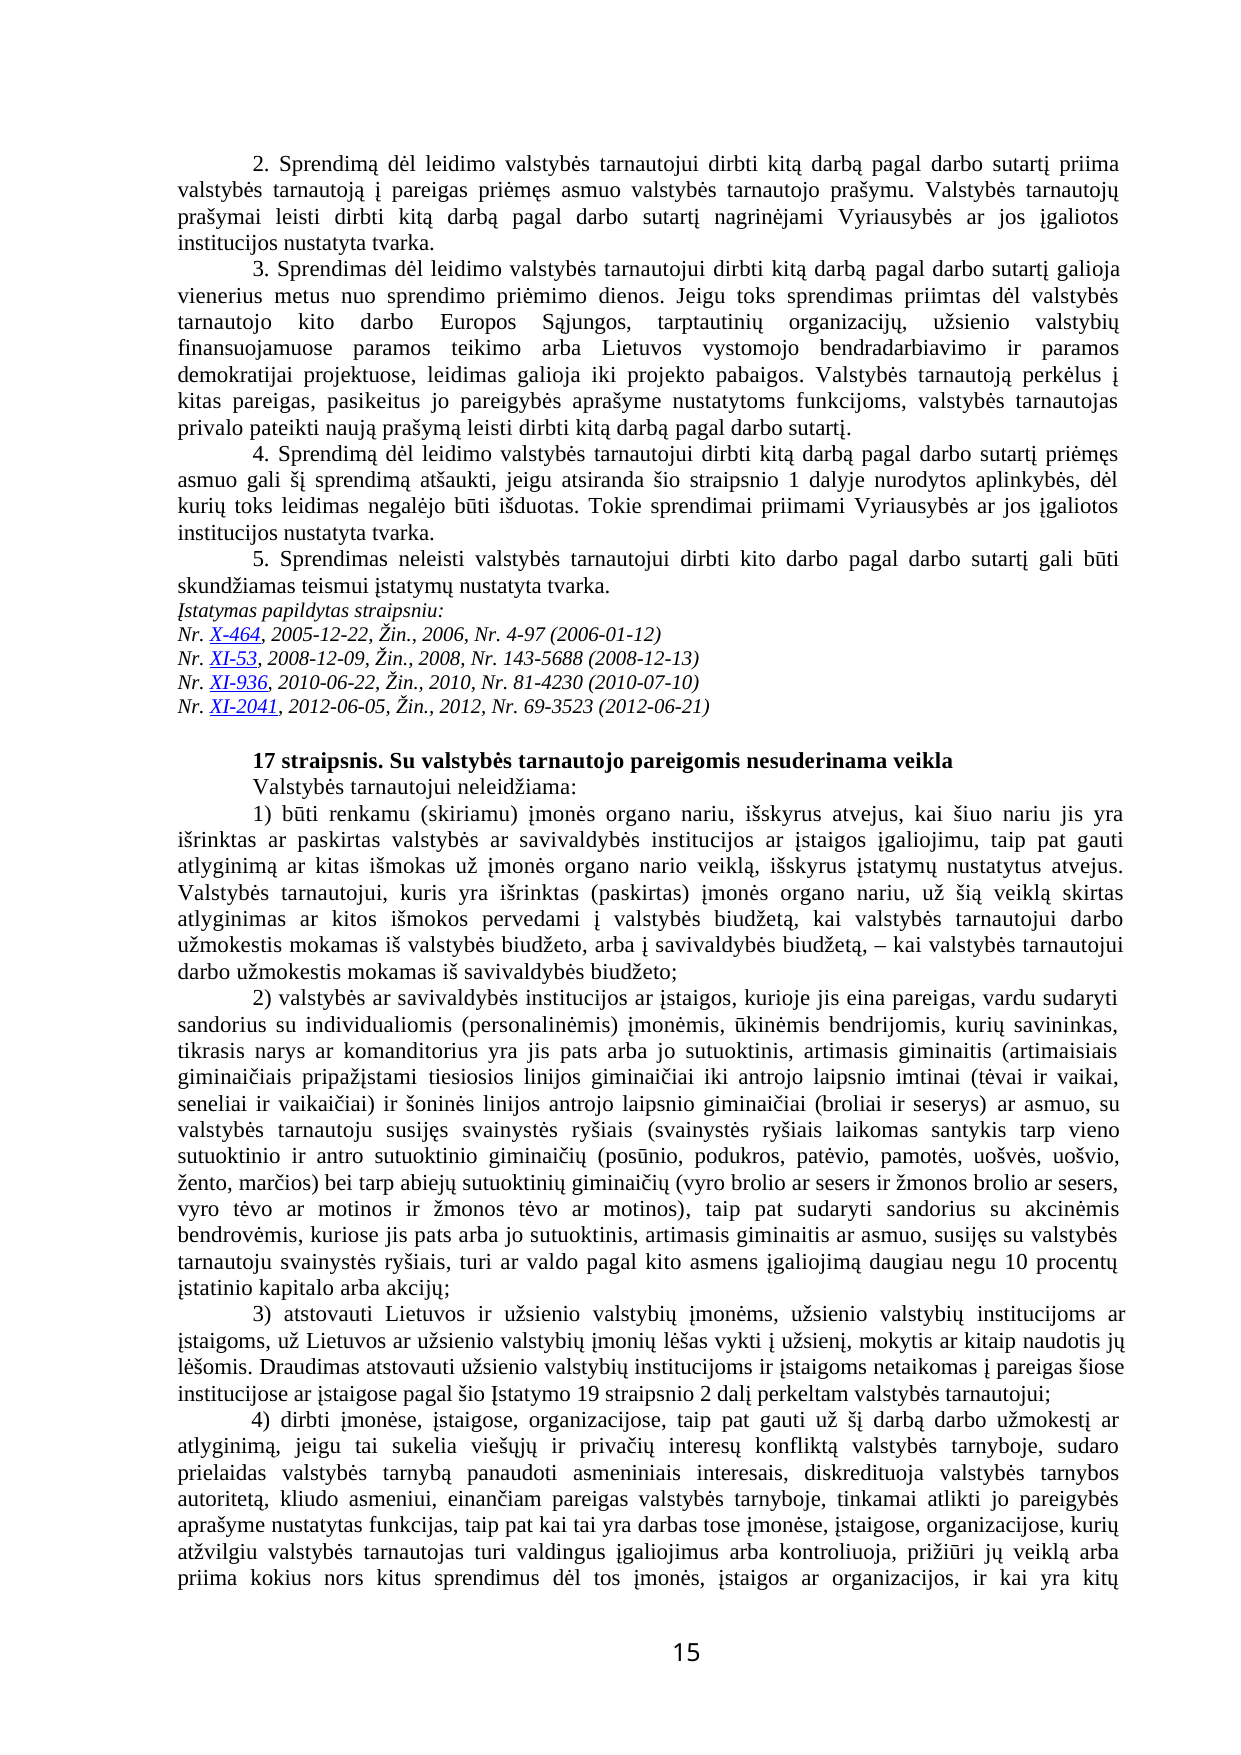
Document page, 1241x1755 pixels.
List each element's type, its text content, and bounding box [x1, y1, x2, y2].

text Nr. XI-936, 2010-06-22, Žin., 2010, Nr. 81-4230 (2010-07-10) [177, 670, 1120, 694]
text Nr. XI-53, 2008-12-09, Žin., 2008, Nr. 143-5688 (2008-12-13) [177, 646, 1120, 670]
text Nr. X-464, 2005-12-22, Žin., 2006, Nr. 4-97 (2006-01-12) [177, 622, 1120, 646]
text 4. Sprendimą dėl leidimo valstybės tarnautojui dirbti kitą darbą pagal darbo sutartį priėmęs asmuo gali šį sprendimą atšaukti, jeigu atsiranda šio straipsnio 1 dalyje nurodytos aplinkybės, dėl kurių toks leidimas negalėjo būti išduotas. Tokie sprendimai priimami Vyriausybės ar jos įgaliotos institucijos nustatyta tvarka. [177, 440, 1120, 545]
text 3) atstovauti Lietuvos ir užsienio valstybių įmonėms, užsienio valstybių institucijoms ar įstaigoms, už Lietuvos ar užsienio valstybių įmonių lėšas vykti į užsienį, mokytis ar kitaip naudotis jų lėšomis. Draudimas atstovauti užsienio valstybių institucijoms ir įstaigoms netaikomas į pareigas šiose institucijose ar įstaigose pagal šio Įstatymo 19 straipsnio 2 dalį perkeltam valstybės tarnautojui; [177, 1301, 1126, 1406]
text Valstybės tarnautojui neleidžiama: [177, 773, 1126, 800]
text 3. Sprendimas dėl leidimo valstybės tarnautojui dirbti kitą darbą pagal darbo sutartį galioja vienerius metus nuo sprendimo priėmimo dienos. Jeigu toks sprendimas priimtas dėl valstybės tarnautojo kito darbo Europos Sąjungos, tarptautinių organizacijų, užsienio valstybių finansuojamuose paramos teikimo arba Lietuvos vystomojo bendradarbiavimo ir paramos demokratijai projektuose, leidimas galioja iki projekto pabaigos. Valstybės tarnautoją perkėlus į kitas pareigas, pasikeitus jo pareigybės aprašyme nustatytoms funkcijoms, valstybės tarnautojas privalo pateikti naują prašymą leisti dirbti kitą darbą pagal darbo sutartį. [177, 255, 1120, 440]
text ) būti renkamu (skiriamu) įmonės organo nariu, išskyrus atvejus, kai šiuo nariu jis yra išrinktas ar paskirtas valstybės ar savivaldybės institucijos ar įstaigos įgaliojimu, taip pat gauti atlyginimą ar kitas išmokas už įmonės organo nario veiklą, išskyrus įstatymų nustatytus atvejus. Valstybės tarnautojui, kuris yra išrinktas (paskirtas) įmonės organo nariu, už šią veiklą skirtas atlyginimas ar kitos išmokos pervedami į valstybės biudžetą, kai valstybės tarnautojui darbo užmokestis mokamas iš valstybės biudžeto, arba į savivaldybės biudžetą, – kai valstybės tarnautojui darbo užmokestis mokamas iš savivaldybės biudžeto; [177, 800, 1126, 984]
text Nr. XI-2041, 2012-06-05, Žin., 2012, Nr. 69-3523 (2012-06-21) [177, 694, 1120, 718]
text 4) dirbti įmonėse, įstaigose, organizacijose, taip pat gauti už šį darbą darbo užmokestį ar atlyginimą, jeigu tai sukelia viešųjų ir privačių interesų konfliktą valstybės tarnyboje, sudaro prielaidas valstybės tarnybą panaudoti asmeniniais interesais, diskredituoja valstybės tarnybos autoritetą, kliudo asmeniui, einančiam pareigas valstybės tarnyboje, tinkamai atlikti jo pareigybės aprašyme nustatytas funkcijas, taip pat kai tai yra darbas tose įmonėse, įstaigose, organizacijose, kurių atžvilgiu valstybės tarnautojas turi valdingus įgaliojimus arba kontroliuoja, prižiūri jų veiklą arba priima kokius nors kitus sprendimus dėl tos įmonės, įstaigos ar organizacijos, ir kai yra kitų [177, 1406, 1120, 1590]
text 5. Sprendimas neleisti valstybės tarnautojui dirbti kito darbo pagal darbo sutartį gali būti skundžiamas teismui įstatymų nustatyta tvarka. [177, 545, 1120, 598]
text 2. Sprendimą dėl leidimo valstybės tarnautojui dirbti kitą darbą pagal darbo sutartį priima valstybės tarnautoją į pareigas priėmęs asmuo valstybės tarnautojo prašymu. Valstybės tarnautojų prašymai leisti dirbti kitą darbą pagal darbo sutartį nagrinėjami Vyriausybės ar jos įgaliotos institucijos nustatyta tvarka. [177, 150, 1120, 255]
text 2) valstybės ar savivaldybės institucijos ar įstaigos, kurioje jis eina pareigas, vardu sudaryti sandorius su individualiomis (personalinėmis) įmonėmis, ūkinėmis bendrijomis, kurių savininkas, tikrasis narys ar komanditorius yra jis pats arba jo sutuoktinis, artimasis giminaitis (artimaisiais giminaičiais pripažįstami tiesiosios linijos giminaičiai iki antrojo laipsnio imtinai (tėvai ir vaikai, seneliai ir vaikaičiai) ir šoninės linijos antrojo laipsnio giminaičiai (broliai ir seserys) ar asmuo, su valstybės tarnautoju susijęs svainystės ryšiais (svainystės ryšiais laikomas santykis tarp vieno sutuoktinio ir antro sutuoktinio giminaičių (posūnio, podukros, patėvio, pamotės, uošvės, uošvio, žento, marčios) bei tarp abiejų sutuoktinių giminaičių (vyro brolio ar sesers ir žmonos brolio ar sesers, vyro tėvo ar motinos ir žmonos tėvo ar motinos), taip pat sudaryti sandorius su akcinėmis bendrovėmis, kuriose jis pats arba jo sutuoktinis, artimasis giminaitis ar asmuo, susijęs su valstybės tarnautoju svainystės ryšiais, turi ar valdo pagal kito asmens įgaliojimą daugiau negu 10 procentų įstatinio kapitalo arba akcijų; [177, 984, 1120, 1301]
text 17 straipsnis. Su valstybės tarnautojo pareigomis nesuderinama veikla [177, 747, 1126, 773]
text Įstatymas papildytas straipsniu: [177, 598, 1126, 622]
